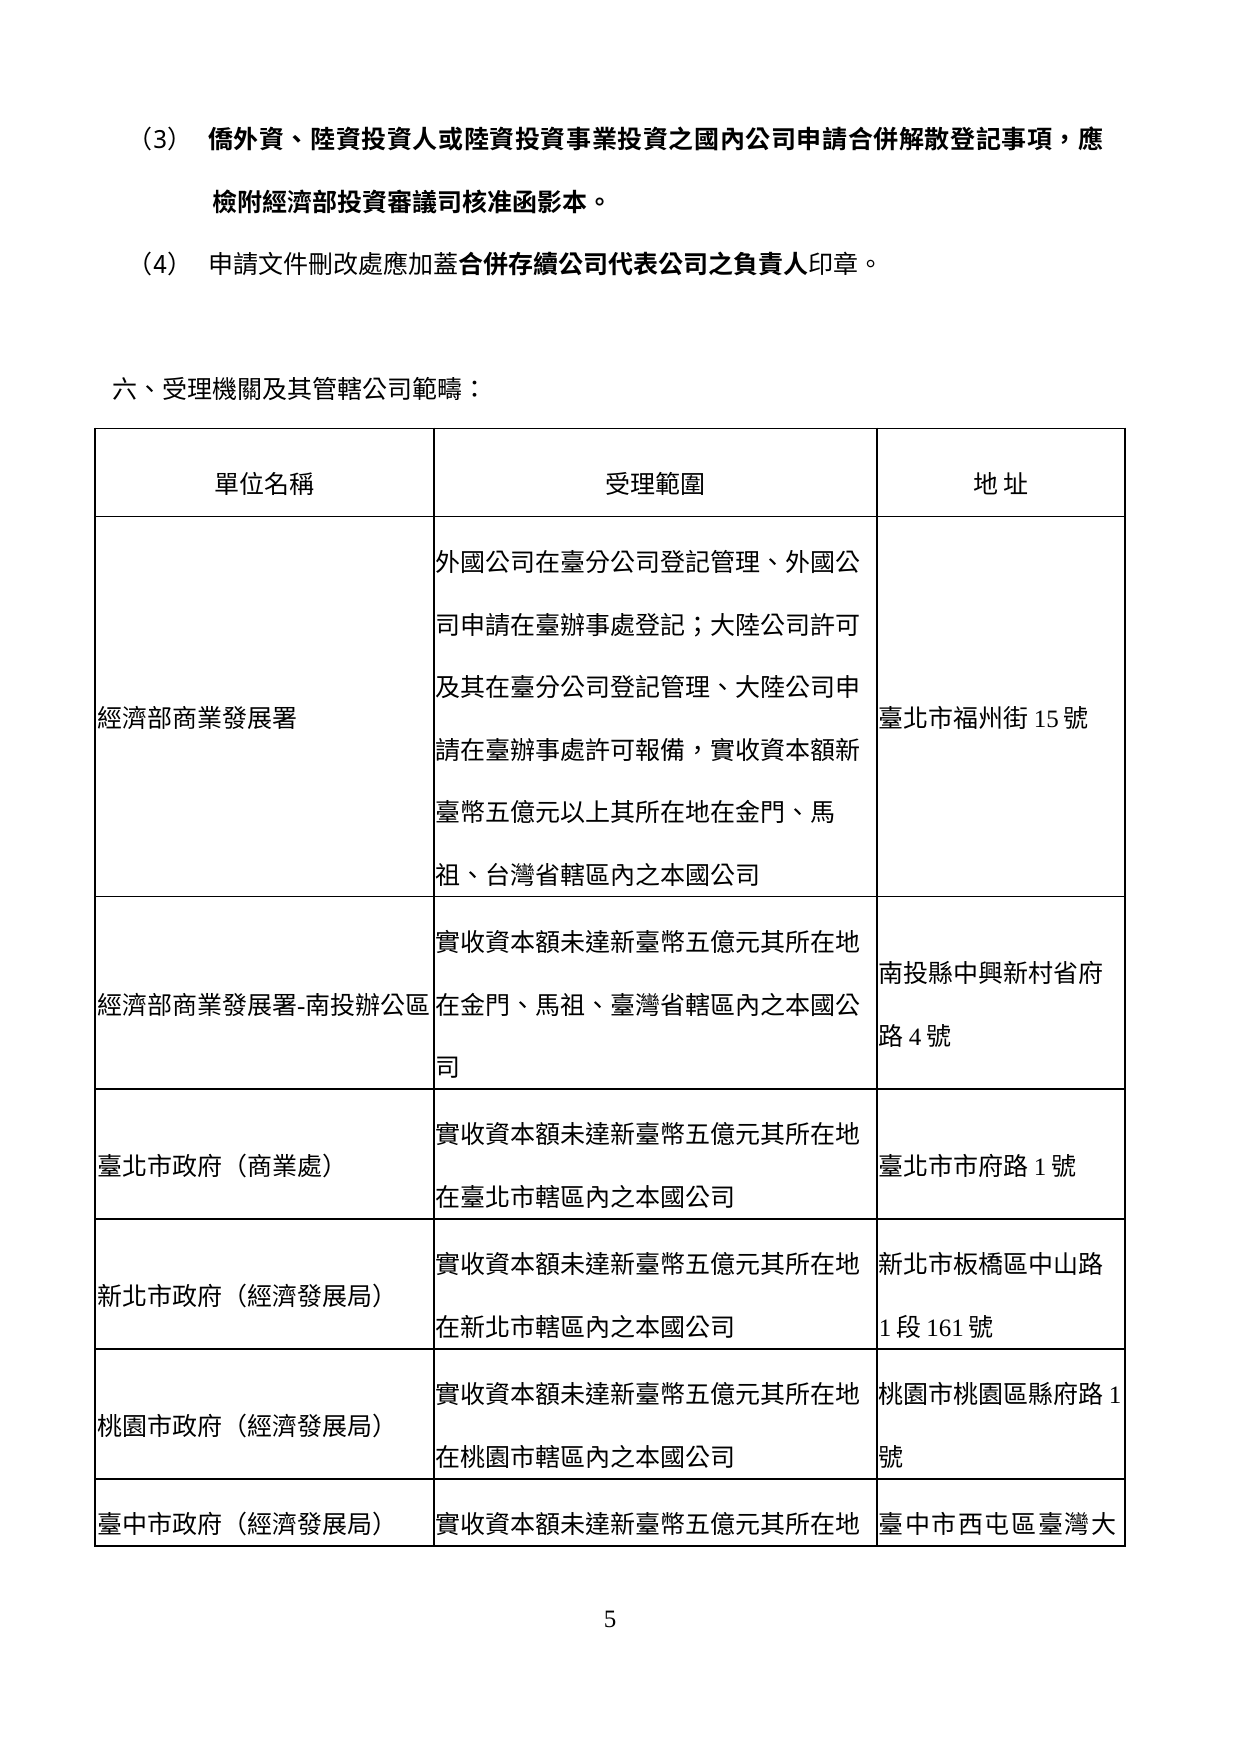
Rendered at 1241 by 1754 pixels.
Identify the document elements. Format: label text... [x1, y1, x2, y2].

table_cell 實收資本額未達新臺幣五億元其所在地 [435, 1480, 876, 1545]
list 申請文件刪改處應加蓋合併存續公司代表公司之負責人印章。 [127, 221, 1107, 284]
table_cell 經濟部商業發展署-南投辦公區 [96, 897, 433, 1088]
table_cell 實收資本額未達新臺幣五億元其所在地在新北市轄區內之本國公司 [435, 1220, 876, 1348]
table_cell 實收資本額未達新臺幣五億元其所在地在臺北市轄區內之本國公司 [435, 1090, 876, 1218]
table_cell 臺中市政府（經濟發展局） [96, 1480, 433, 1545]
table_cell 新北市政府（經濟發展局） [96, 1220, 433, 1348]
table_cell 臺中市西屯區臺灣大 [878, 1480, 1124, 1545]
table_cell 新北市板橋區中山路 1段161號 [878, 1220, 1124, 1348]
table_cell 桃園市政府（經濟發展局） [96, 1350, 433, 1478]
table_cell 桃園市桃園區縣府路1號 [878, 1350, 1124, 1478]
table_cell 外國公司在臺分公司登記管理、外國公司申請在臺辦事處登記；大陸公司許可及其在臺分公司登記管理、大陸公司申請在臺辦事處許可報備，實收資本額新臺幣五億元以上其所在地在金門、馬祖、台灣省轄區內之本國公司 [435, 517, 876, 896]
list 僑外資、陸資投資人或陸資投資事業投資之國內公司申請合併解散登記事項，應檢附經濟部投資審議司核准函影本。 [127, 96, 1107, 221]
table_cell 臺北市福州街15號 [878, 517, 1124, 896]
text 六、受理機關及其管轄公司範疇： [112, 346, 1107, 409]
table_cell 經濟部商業發展署 [96, 517, 433, 896]
table_cell 臺北市市府路1號 [878, 1090, 1124, 1218]
table_cell 實收資本額未達新臺幣五億元其所在地在桃園市轄區內之本國公司 [435, 1350, 876, 1478]
table_cell 實收資本額未達新臺幣五億元其所在地在金門、馬祖、臺灣省轄區內之本國公司 [435, 897, 876, 1088]
table_header 單位名稱 [96, 429, 433, 516]
table_header 受理範圍 [435, 429, 876, 516]
table_header 地 址 [878, 429, 1124, 516]
table_cell 南投縣中興新村省府路4號 [878, 897, 1124, 1088]
table_cell 臺北市政府（商業處） [96, 1090, 433, 1218]
